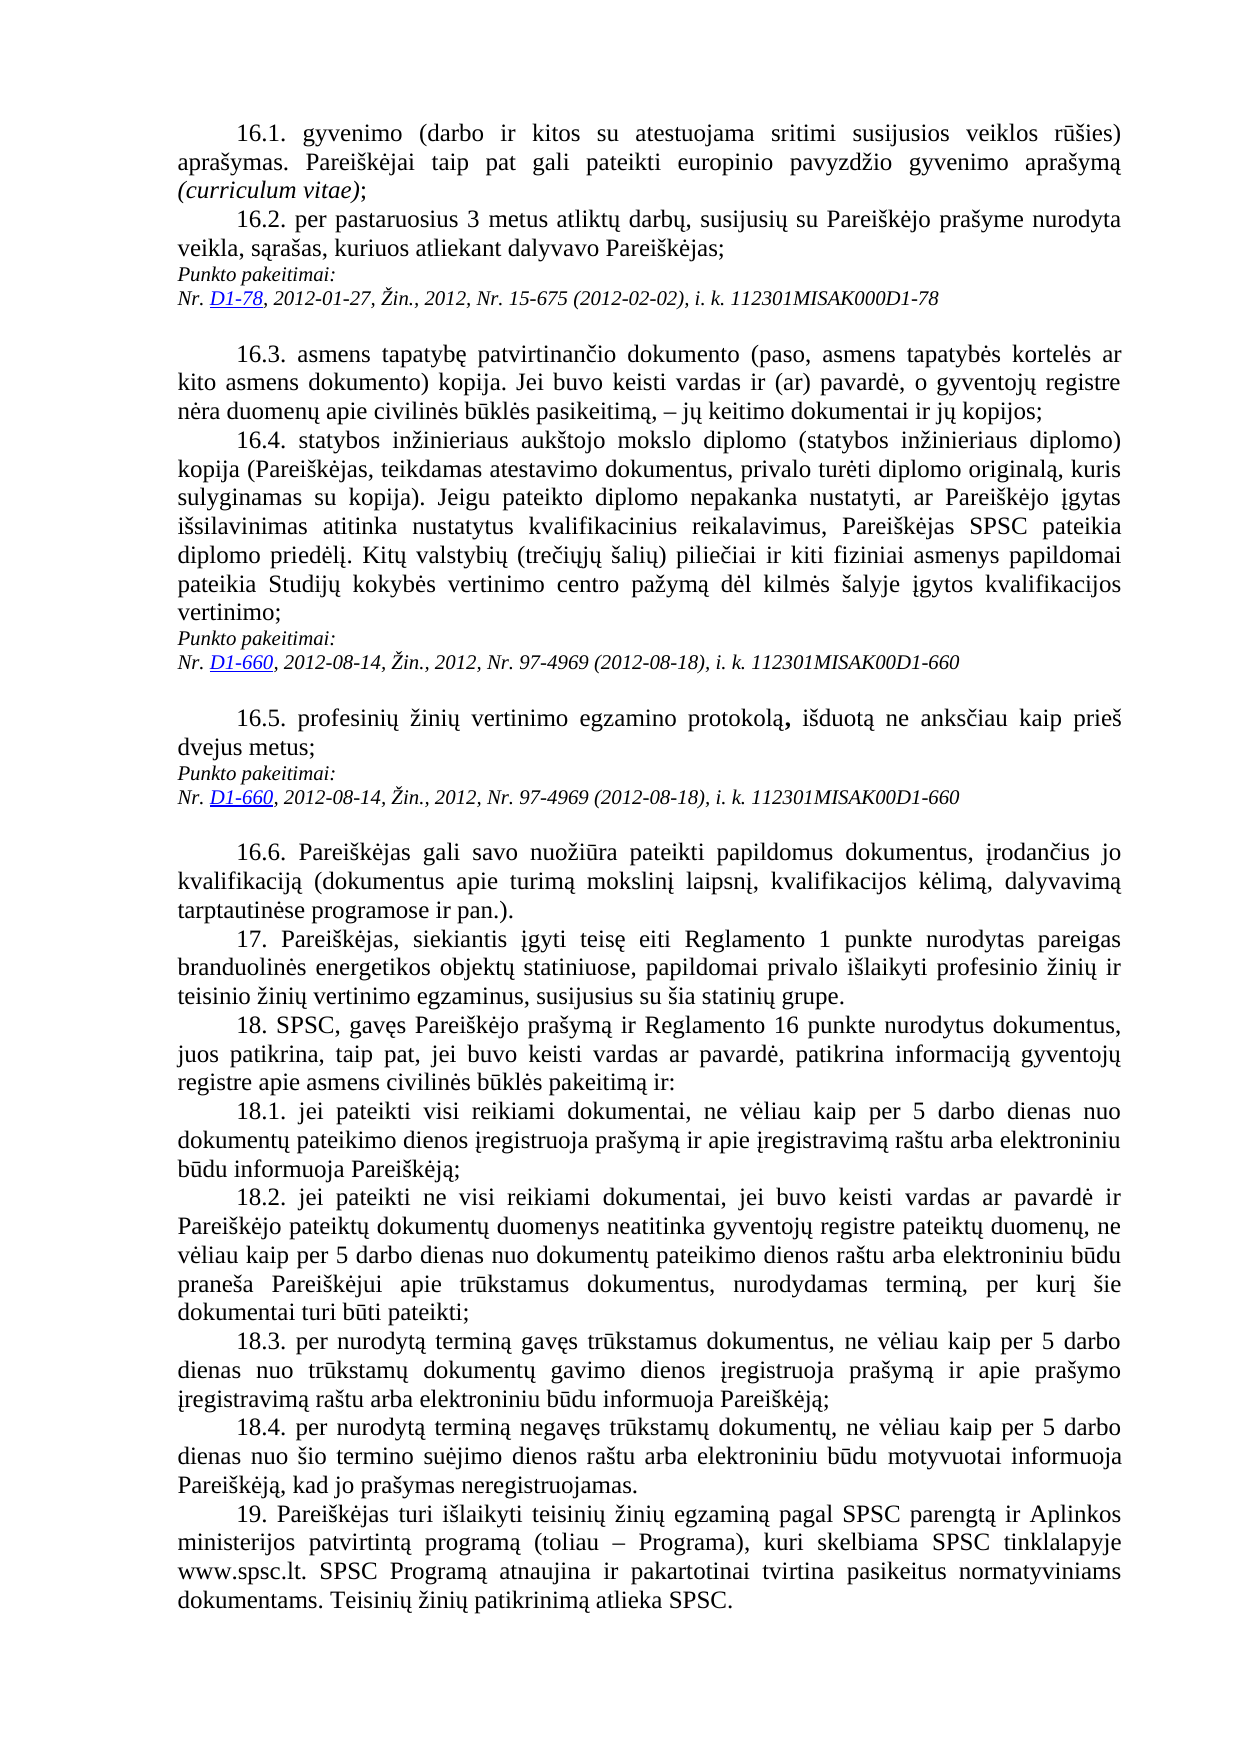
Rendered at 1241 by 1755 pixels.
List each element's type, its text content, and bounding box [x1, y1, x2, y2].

text Punkto pakeitimai: [177, 262, 1122, 286]
text 16.1. gyvenimo (darbo ir kitos su atestuojama sritimi susijusios veiklos rūšies) aprašymas. Pareiškėjai taip pat gali pateikti europinio pavyzdžio gyvenimo aprašymą (curriculum vitae); [177, 118, 1122, 204]
text Nr. D1-78, 2012-01-27, Žin., 2012, Nr. 15-675 (2012-02-02), i. k. 112301MISAK000D1-78 [177, 286, 1122, 310]
text 16.5. profesinių žinių vertinimo egzamino protokolą, išduotą ne anksčiau kaip prieš dvejus metus; [177, 703, 1122, 761]
text 16.3. asmens tapatybę patvirtinančio dokumento (paso, asmens tapatybės kortelės ar kito asmens dokumento) kopija. Jei buvo keisti vardas ir (ar) pavardė, o gyventojų registre nėra duomenų apie civilinės būklės pasikeitimą, – jų keitimo dokumentai ir jų kopijos; [177, 339, 1122, 425]
text 16.6. Pareiškėjas gali savo nuožiūra pateikti papildomus dokumentus, įrodančius jo kvalifikaciją (dokumentus apie turimą mokslinį laipsnį, kvalifikacijos kėlimą, dalyvavimą tarptautinėse programose ir pan.). [177, 837, 1122, 924]
text 18.3. per nurodytą terminą gavęs trūkstamus dokumentus, ne vėliau kaip per 5 darbo dienas nuo trūkstamų dokumentų gavimo dienos įregistruoja prašymą ir apie prašymo įregistravimą raštu arba elektroniniu būdu informuoja Pareiškėją; [177, 1326, 1122, 1412]
text 18.1. jei pateikti visi reikiami dokumentai, ne vėliau kaip per 5 darbo dienas nuo dokumentų pateikimo dienos įregistruoja prašymą ir apie įregistravimą raštu arba elektroniniu būdu informuoja Pareiškėją; [177, 1096, 1122, 1182]
text 18. SPSC, gavęs Pareiškėjo prašymą ir Reglamento 16 punkte nurodytus dokumentus, juos patikrina, taip pat, jei buvo keisti vardas ar pavardė, patikrina informaciją gyventojų registre apie asmens civilinės būklės pakeitimą ir: [177, 1010, 1122, 1096]
text 19. Pareiškėjas turi išlaikyti teisinių žinių egzaminą pagal SPSC parengtą ir Aplinkos ministerijos patvirtintą programą (toliau – Programa), kuri skelbiama SPSC tinklalapyje www.spsc.lt. SPSC Programą atnaujina ir pakartotinai tvirtina pasikeitus normatyviniams dokumentams. Teisinių žinių patikrinimą atlieka SPSC. [177, 1499, 1122, 1614]
text Punkto pakeitimai: [177, 761, 1122, 785]
text 16.2. per pastaruosius 3 metus atliktų darbų, susijusių su Pareiškėjo prašyme nurodyta veikla, sąrašas, kuriuos atliekant dalyvavo Pareiškėjas; [177, 204, 1122, 262]
text Nr. D1-660, 2012-08-14, Žin., 2012, Nr. 97-4969 (2012-08-18), i. k. 112301MISAK00D1-660 [177, 785, 1122, 809]
text 16.4. statybos inžinieriaus aukštojo mokslo diplomo (statybos inžinieriaus diplomo) kopija (Pareiškėjas, teikdamas atestavimo dokumentus, privalo turėti diplomo originalą, kuris sulyginamas su kopija). Jeigu pateikto diplomo nepakanka nustatyti, ar Pareiškėjo įgytas išsilavinimas atitinka nustatytus kvalifikacinius reikalavimus, Pareiškėjas SPSC pateikia diplomo priedėlį. Kitų valstybių (trečiųjų šalių) piliečiai ir kiti fiziniai asmenys papildomai pateikia Studijų kokybės vertinimo centro pažymą dėl kilmės šalyje įgytos kvalifikacijos vertinimo; [177, 425, 1122, 626]
text Punkto pakeitimai: [177, 626, 1122, 650]
text 18.4. per nurodytą terminą negavęs trūkstamų dokumentų, ne vėliau kaip per 5 darbo dienas nuo šio termino suėjimo dienos raštu arba elektroniniu būdu motyvuotai informuoja Pareiškėją, kad jo prašymas neregistruojamas. [177, 1412, 1122, 1499]
text Nr. D1-660, 2012-08-14, Žin., 2012, Nr. 97-4969 (2012-08-18), i. k. 112301MISAK00D1-660 [177, 650, 1122, 674]
text 18.2. jei pateikti ne visi reikiami dokumentai, jei buvo keisti vardas ar pavardė ir Pareiškėjo pateiktų dokumentų duomenys neatitinka gyventojų registre pateiktų duomenų, ne vėliau kaip per 5 darbo dienas nuo dokumentų pateikimo dienos raštu arba elektroniniu būdu praneša Pareiškėjui apie trūkstamus dokumentus, nurodydamas terminą, per kurį šie dokumentai turi būti pateikti; [177, 1182, 1122, 1326]
text 17. Pareiškėjas, siekiantis įgyti teisę eiti Reglamento 1 punkte nurodytas pareigas branduolinės energetikos objektų statiniuose, papildomai privalo išlaikyti profesinio žinių ir teisinio žinių vertinimo egzaminus, susijusius su šia statinių grupe. [177, 924, 1122, 1010]
